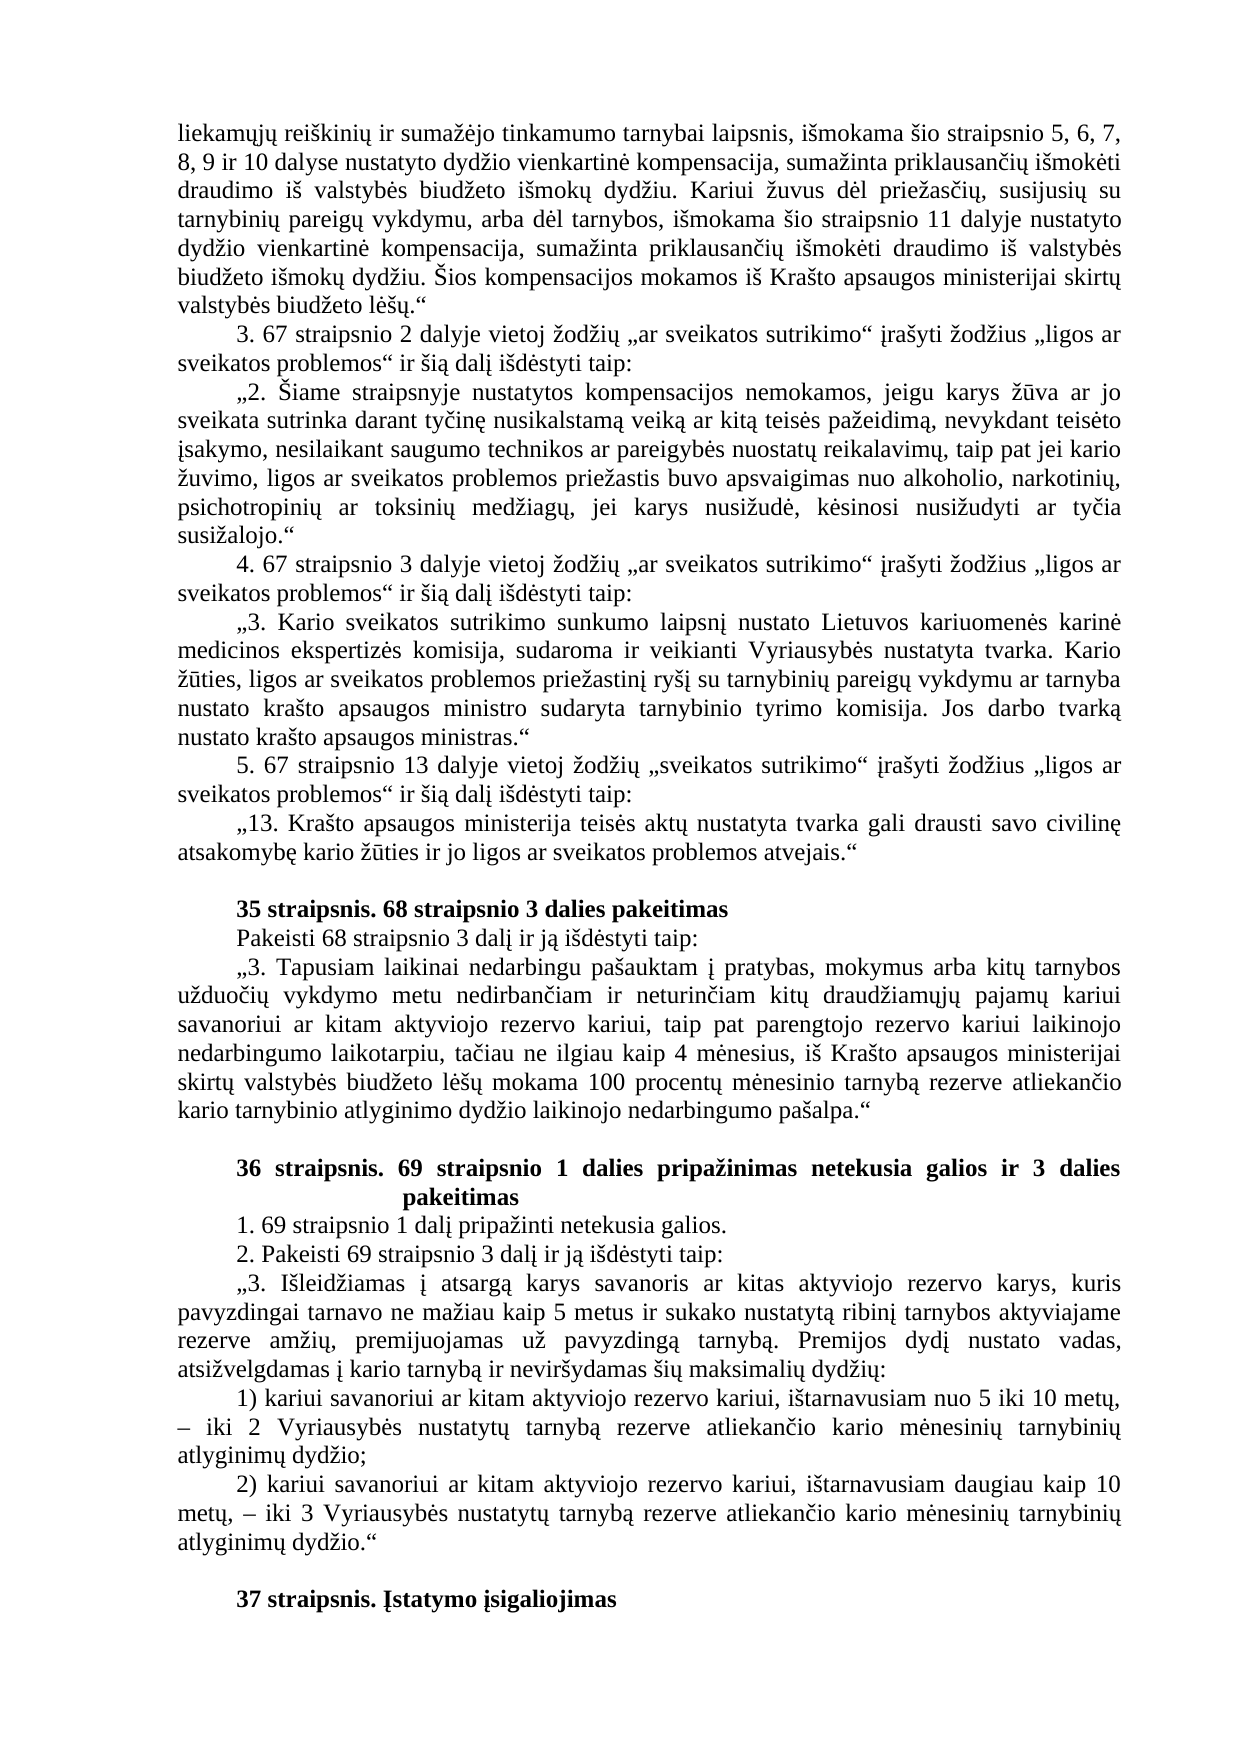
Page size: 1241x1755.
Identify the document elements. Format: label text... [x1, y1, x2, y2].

text 1) kariui savanoriui ar kitam aktyviojo rezervo kariui, ištarnavusiam nuo 5 iki 10 metų, – iki 2 Vyriausybės nustatytų tarnybą rezerve atliekančio kario mėnesinių tarnybinių atlyginimų dydžio; [177, 1383, 1122, 1469]
text 37 straipsnis. Įstatymo įsigaliojimas [177, 1584, 1122, 1613]
text 36 straipsnis. 69 straipsnio 1 dalies pripažinimas netekusia galios ir 3 dalies pakeitimas [236, 1153, 1122, 1211]
text „3. Kario sveikatos sutrikimo sunkumo laipsnį nustato Lietuvos kariuomenės karinė medicinos ekspertizės komisija, sudaroma ir veikianti Vyriausybės nustatyta tvarka. Kario žūties, ligos ar sveikatos problemos priežastinį ryšį su tarnybinių pareigų vykdymu ar tarnyba nustato krašto apsaugos ministro sudaryta tarnybinio tyrimo komisija. Jos darbo tvarką nustato krašto apsaugos ministras.“ [177, 607, 1122, 751]
text „3. Išleidžiamas į atsargą karys savanoris ar kitas aktyviojo rezervo karys, kuris pavyzdingai tarnavo ne mažiau kaip 5 metus ir sukako nustatytą ribinį tarnybos aktyviajame rezerve amžių, premijuojamas už pavyzdingą tarnybą. Premijos dydį nustato vadas, atsižvelgdamas į kario tarnybą ir neviršydamas šių maksimalių dydžių: [177, 1268, 1122, 1383]
text 3. 67 straipsnio 2 dalyje vietoj žodžių „ar sveikatos sutrikimo“ įrašyti žodžius „ligos ar sveikatos problemos“ ir šią dalį išdėstyti taip: [177, 319, 1122, 377]
text „13. Krašto apsaugos ministerija teisės aktų nustatyta tvarka gali drausti savo civilinę atsakomybę kario žūties ir jo ligos ar sveikatos problemos atvejais.“ [177, 808, 1122, 866]
text 1. 69 straipsnio 1 dalį pripažinti netekusia galios. [177, 1211, 1122, 1239]
text liekamųjų reiškinių ir sumažėjo tinkamumo tarnybai laipsnis, išmokama šio straipsnio 5, 6, 7, 8, 9 ir 10 dalyse nustatyto dydžio vienkartinė kompensacija, sumažinta priklausančių išmokėti draudimo iš valstybės biudžeto išmokų dydžiu. Kariui žuvus dėl priežasčių, susijusių su tarnybinių pareigų vykdymu, arba dėl tarnybos, išmokama šio straipsnio 11 dalyje nustatyto dydžio vienkartinė kompensacija, sumažinta priklausančių išmokėti draudimo iš valstybės biudžeto išmokų dydžiu. Šios kompensacijos mokamos iš Krašto apsaugos ministerijai skirtų valstybės biudžeto lėšų.“ [177, 118, 1122, 319]
text „2. Šiame straipsnyje nustatytos kompensacijos nemokamos, jeigu karys žūva ar jo sveikata sutrinka darant tyčinę nusikalstamą veiką ar kitą teisės pažeidimą, nevykdant teisėto įsakymo, nesilaikant saugumo technikos ar pareigybės nuostatų reikalavimų, taip pat jei kario žuvimo, ligos ar sveikatos problemos priežastis buvo apsvaigimas nuo alkoholio, narkotinių, psichotropinių ar toksinių medžiagų, jei karys nusižudė, kėsinosi nusižudyti ar tyčia susižalojo.“ [177, 377, 1122, 549]
text 35 straipsnis. 68 straipsnio 3 dalies pakeitimas [177, 894, 1122, 923]
text 5. 67 straipsnio 13 dalyje vietoj žodžių „sveikatos sutrikimo“ įrašyti žodžius „ligos ar sveikatos problemos“ ir šią dalį išdėstyti taip: [177, 751, 1122, 808]
text „3. Tapusiam laikinai nedarbingu pašauktam į pratybas, mokymus arba kitų tarnybos užduočių vykdymo metu nedirbančiam ir neturinčiam kitų draudžiamųjų pajamų kariui savanoriui ar kitam aktyviojo rezervo kariui, taip pat parengtojo rezervo kariui laikinojo nedarbingumo laikotarpiu, tačiau ne ilgiau kaip 4 mėnesius, iš Krašto apsaugos ministerijai skirtų valstybės biudžeto lėšų mokama 100 procentų mėnesinio tarnybą rezerve atliekančio kario tarnybinio atlyginimo dydžio laikinojo nedarbingumo pašalpa.“ [177, 952, 1122, 1124]
text Pakeisti 68 straipsnio 3 dalį ir ją išdėstyti taip: [177, 923, 1122, 952]
text 2. Pakeisti 69 straipsnio 3 dalį ir ją išdėstyti taip: [177, 1239, 1122, 1268]
text 4. 67 straipsnio 3 dalyje vietoj žodžių „ar sveikatos sutrikimo“ įrašyti žodžius „ligos ar sveikatos problemos“ ir šią dalį išdėstyti taip: [177, 549, 1122, 607]
text 2) kariui savanoriui ar kitam aktyviojo rezervo kariui, ištarnavusiam daugiau kaip 10 metų, – iki 3 Vyriausybės nustatytų tarnybą rezerve atliekančio kario mėnesinių tarnybinių atlyginimų dydžio.“ [177, 1469, 1122, 1556]
